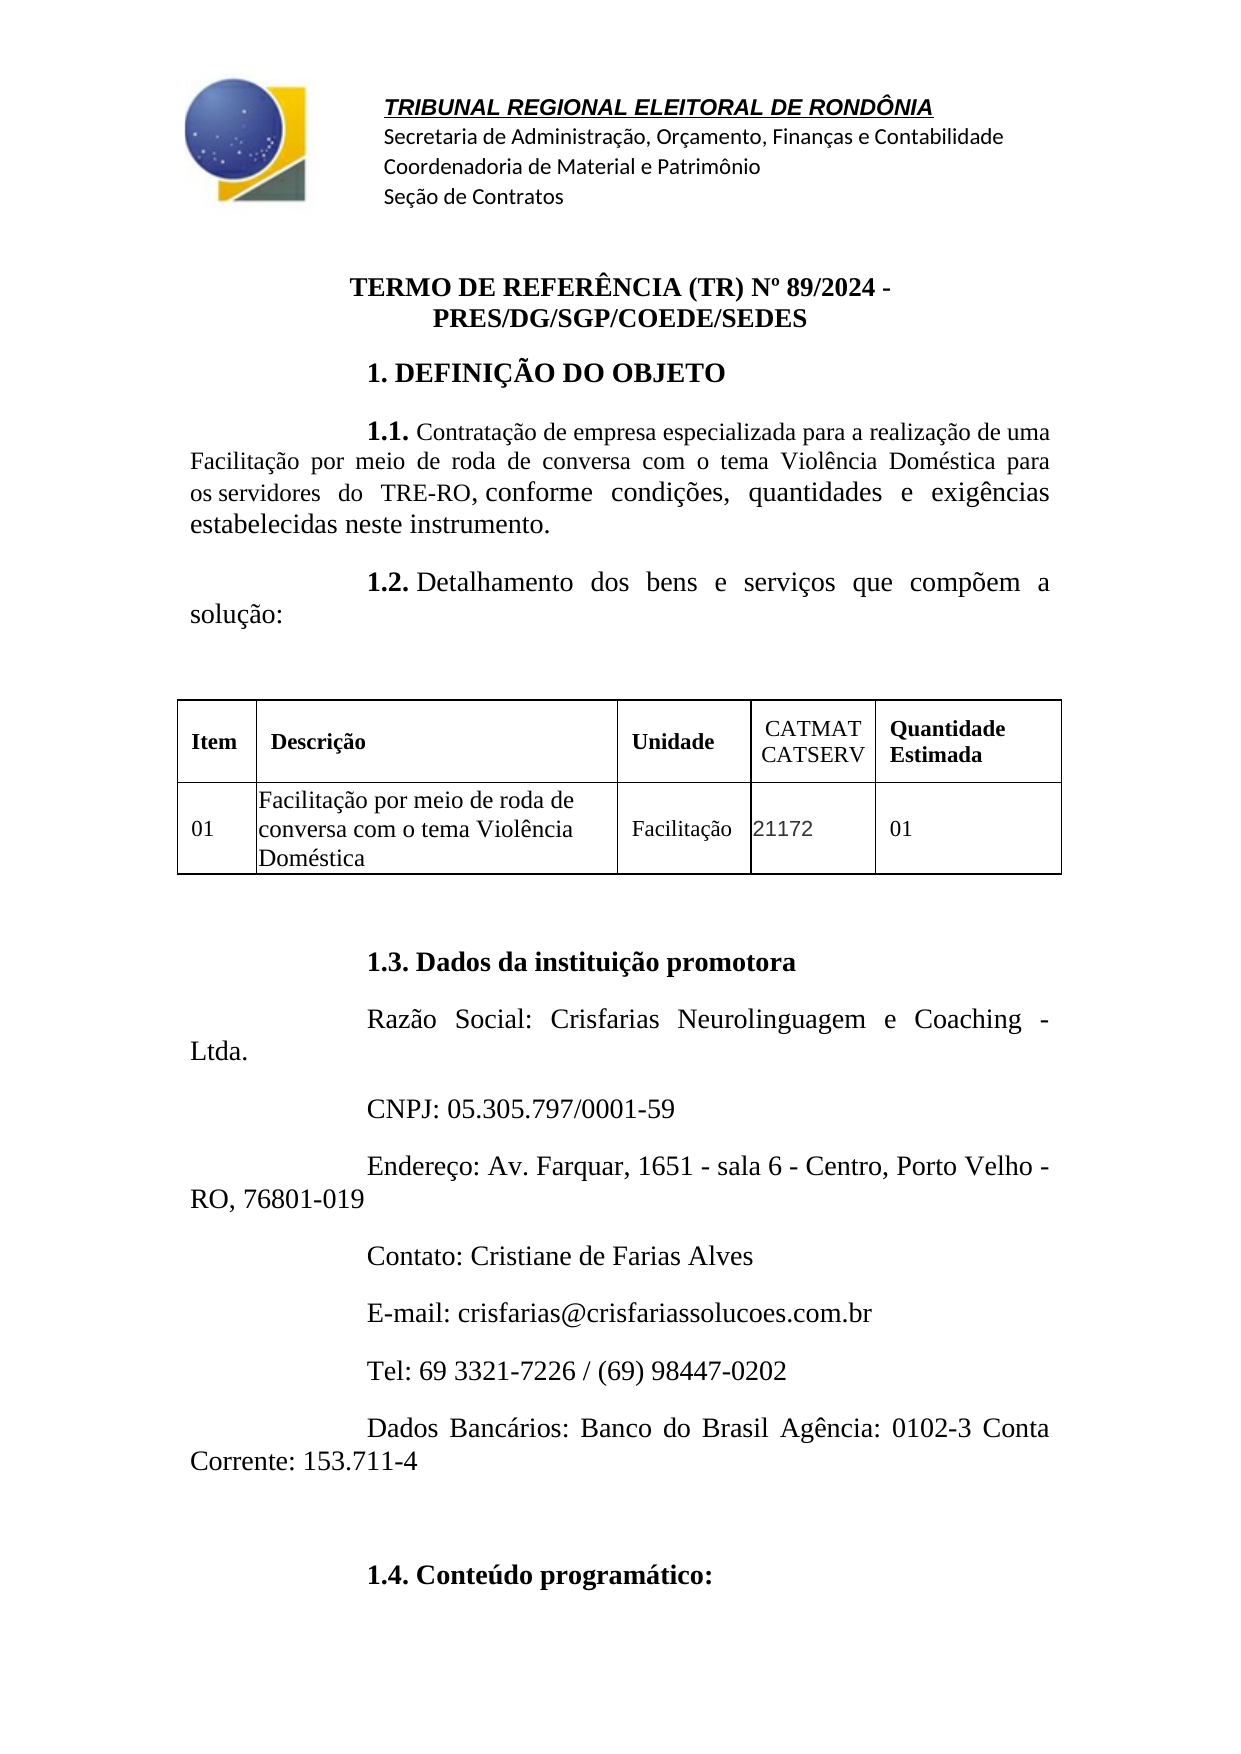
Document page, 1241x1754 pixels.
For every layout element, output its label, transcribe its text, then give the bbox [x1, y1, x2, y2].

text Tel: 69 3321-7226 / (69) 98447-0202 [190, 1354, 1051, 1386]
table_cell 21172 [752, 783, 875, 873]
table_header Item [178, 701, 256, 782]
table_cell 01 [876, 783, 1061, 873]
text TERMO DE REFERÊNCIA (TR) Nº 89/2024 - PRES/DG/SGP/COEDE/SEDES [177, 271, 1063, 333]
table_cell Facilitação por meio de roda de conversa com o tema Violência Doméstica [257, 783, 617, 873]
table_header CATMAT CATSERV [752, 701, 875, 782]
text 1.4. Conteúdo programático: [190, 1558, 1051, 1591]
table_header Unidade [618, 701, 750, 782]
text 1.3. Dados da instituição promotora [190, 945, 1051, 977]
text Endereço: Av. Farquar, 1651 - sala 6 - Centro, Porto Velho - RO, 76801-019 [190, 1149, 1051, 1214]
text 1.2. Detalhamento dos bens e serviços que compõem a solução: [190, 564, 1051, 629]
text 1.1. Contratação de empresa especializada para a realização de uma Facilitação por meio de roda de conversa com o tema Violência Doméstica para os servidores do TRE-RO, conforme condições, quantidades e exigências estabelecidas neste instrumento. [190, 414, 1051, 539]
text Razão Social: Crisfarias Neurolinguagem e Coaching - Ltda. [190, 1002, 1051, 1067]
table_header Quantidade Estimada [876, 701, 1061, 782]
table_cell 01 [178, 783, 256, 873]
text CNPJ: 05.305.797/0001-59 [190, 1092, 1051, 1124]
text E-mail: crisfarias@crisfariassolucoes.com.br [190, 1296, 1051, 1329]
text 1. DEFINIÇÃO DO OBJETO [190, 356, 1051, 389]
table_cell Facilitação [618, 783, 750, 873]
text Dados Bancários: Banco do Brasil Agência: 0102-3 Conta Corrente: 153.711-4 [190, 1411, 1051, 1476]
table_header Descrição [257, 701, 617, 782]
text Contato: Cristiane de Farias Alves [190, 1239, 1051, 1271]
